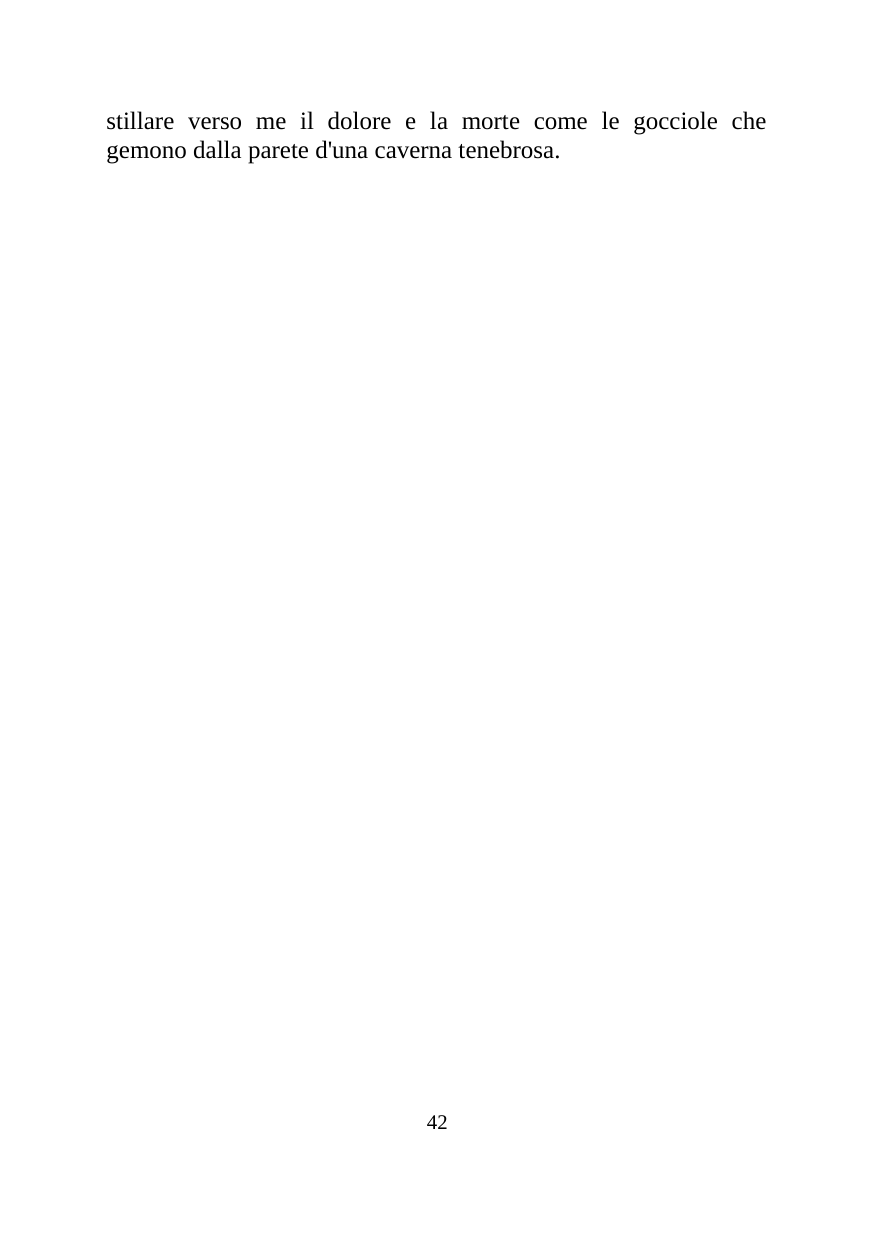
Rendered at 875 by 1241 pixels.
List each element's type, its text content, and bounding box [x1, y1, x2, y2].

text stillare verso me il dolore e la morte come le gocciole che gemono dalla parete d'una caverna tenebrosa. [106, 106, 768, 164]
